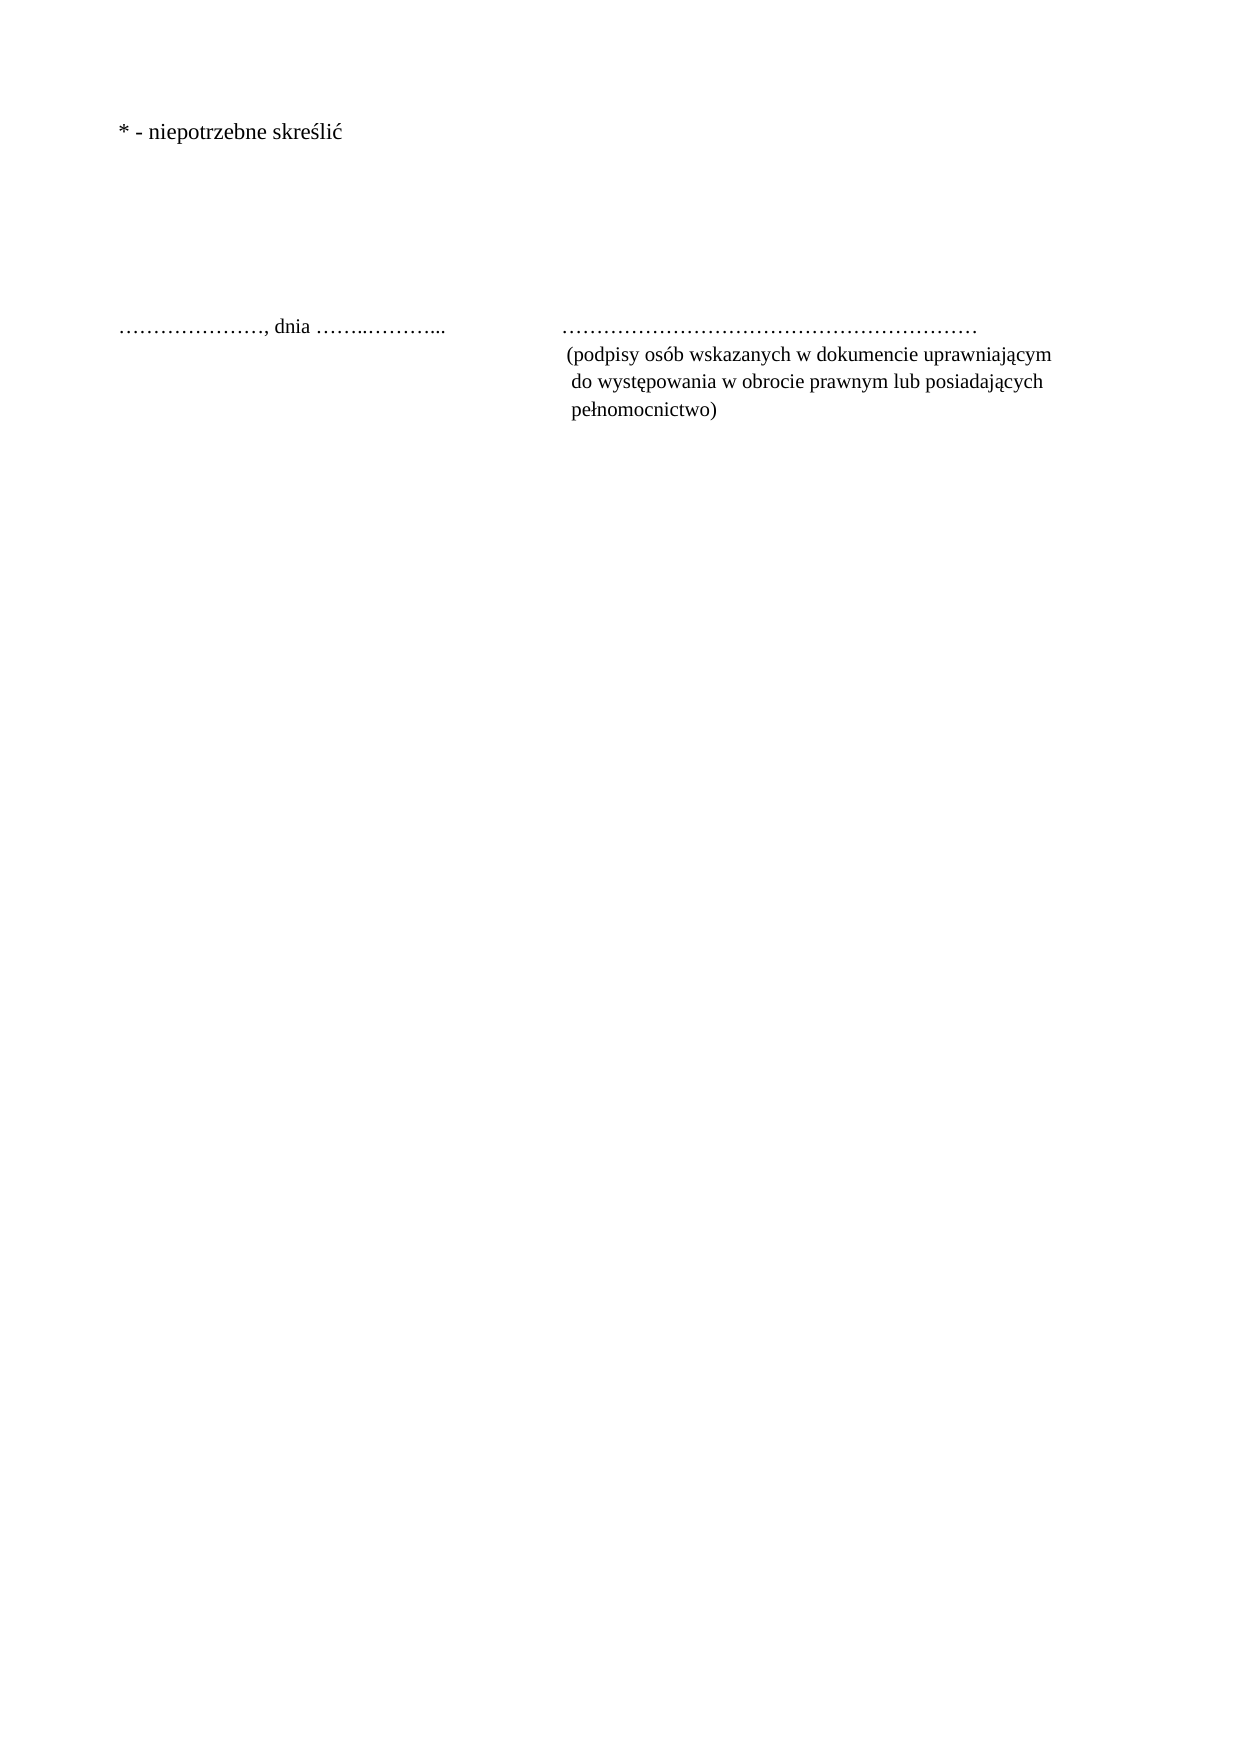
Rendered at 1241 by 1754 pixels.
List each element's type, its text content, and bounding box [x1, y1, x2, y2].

text pełnomocnictwo) [118, 397, 1122, 421]
text do występowania w obrocie prawnym lub posiadających [118, 369, 1122, 393]
text …………………, dnia ……..………... …………………………………………………… [118, 314, 1122, 338]
text (podpisy osób wskazanych w dokumencie uprawniającym [118, 342, 1122, 366]
text * - niepotrzebne skreślić [118, 118, 1122, 144]
